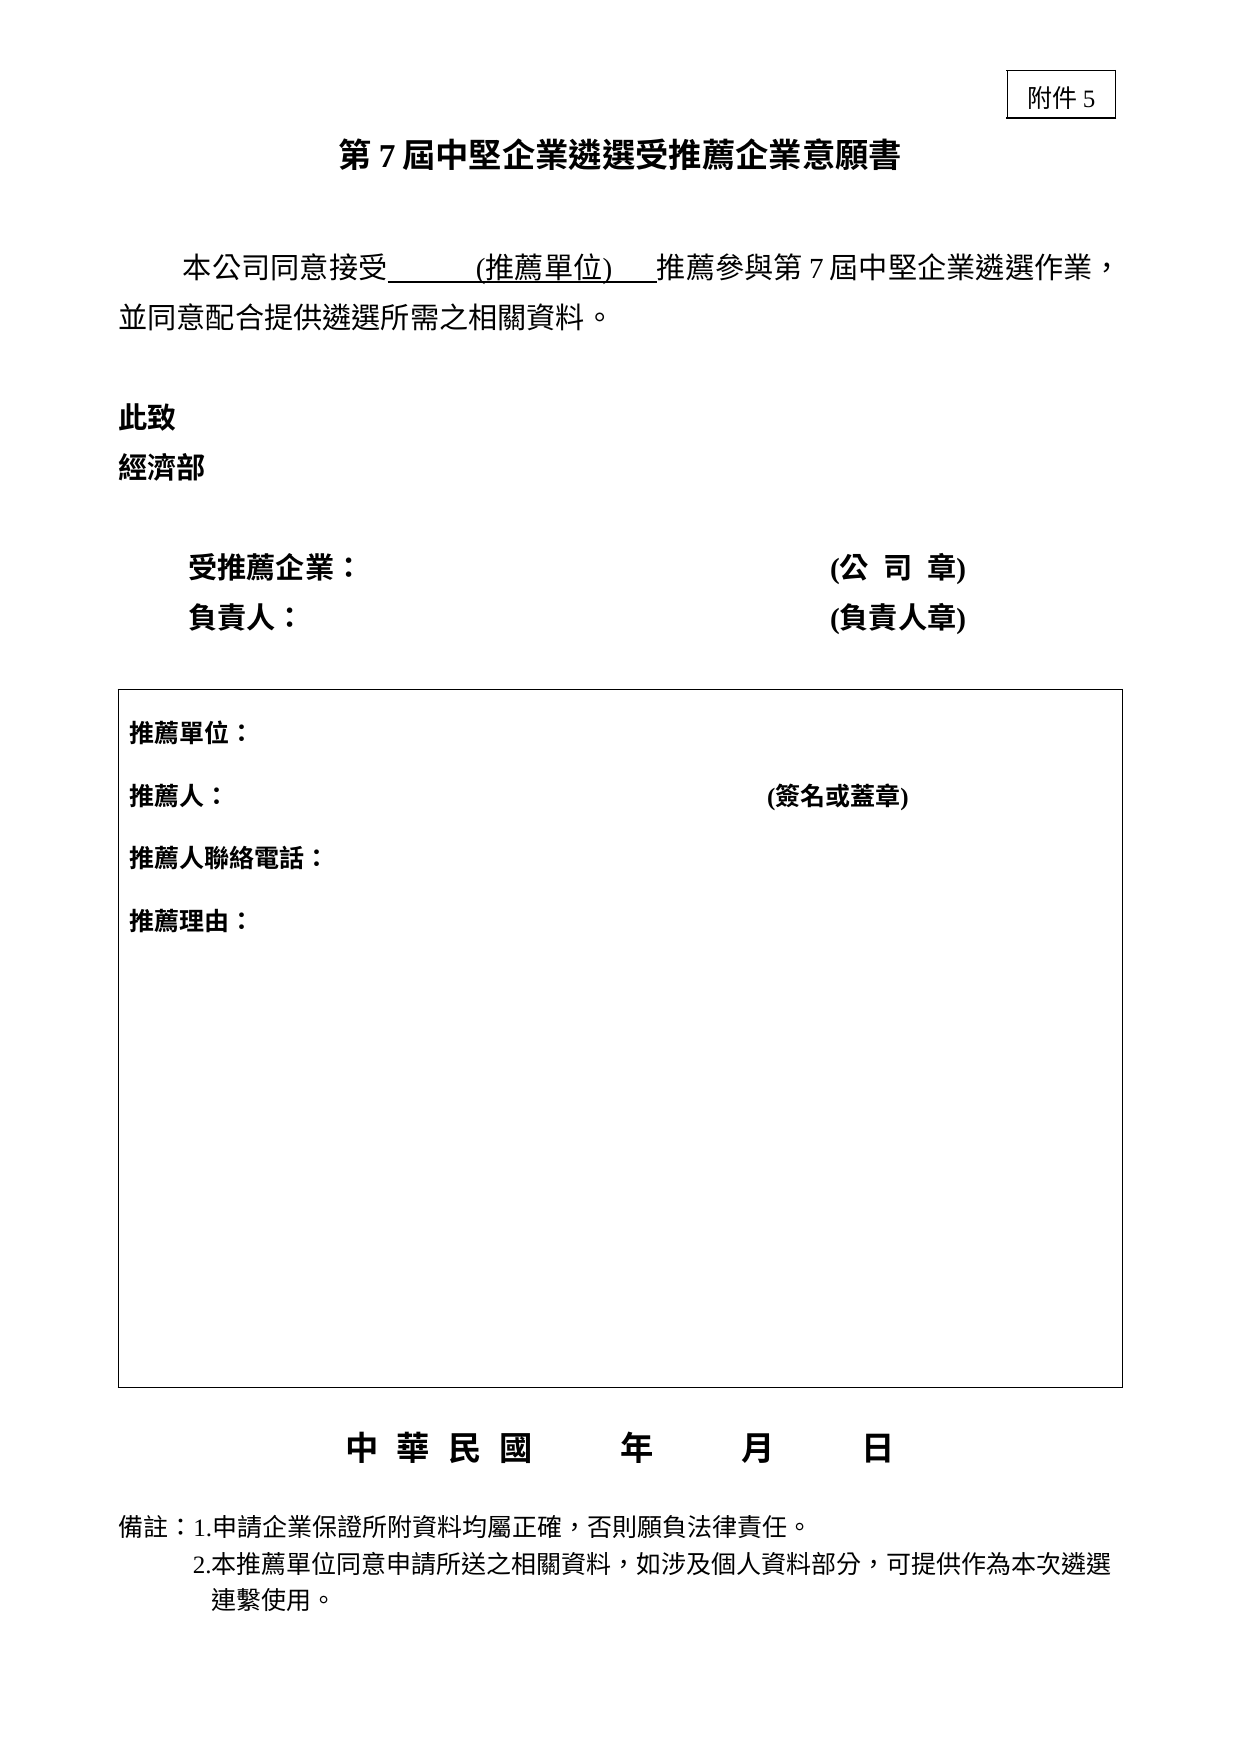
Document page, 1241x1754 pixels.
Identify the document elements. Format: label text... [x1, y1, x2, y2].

text 備註：1.申請企業保證所附資料均屬正確，否則願負法律責任。 [118, 1508, 1122, 1544]
text 第7屆中堅企業遴選受推薦企業意願書 [118, 131, 1122, 176]
text 經濟部 [118, 439, 1116, 489]
text 2.本推薦單位同意申請所送之相關資料，如涉及個人資料部分，可提供作為本次遴選連繫使用。 [193, 1544, 1122, 1617]
text 附件5 [1023, 79, 1100, 110]
text [1008, 71, 1115, 117]
text 受推薦企業： (公 司 章) [188, 539, 1116, 589]
table_header 推薦單位： 推薦人： (簽名或蓋章) 推薦人聯絡電話： 推薦理由： [119, 690, 1122, 1387]
text 負責人： (負責人章) [188, 589, 1116, 639]
text 本公司同意接受 (推薦單位) 推薦參與第7屆中堅企業遴選作業，並同意配合提供遴選所需之相關資料。 [118, 239, 1122, 339]
text 此致 [118, 389, 1116, 439]
text 中華民國 年 月 日 [118, 1421, 1122, 1469]
